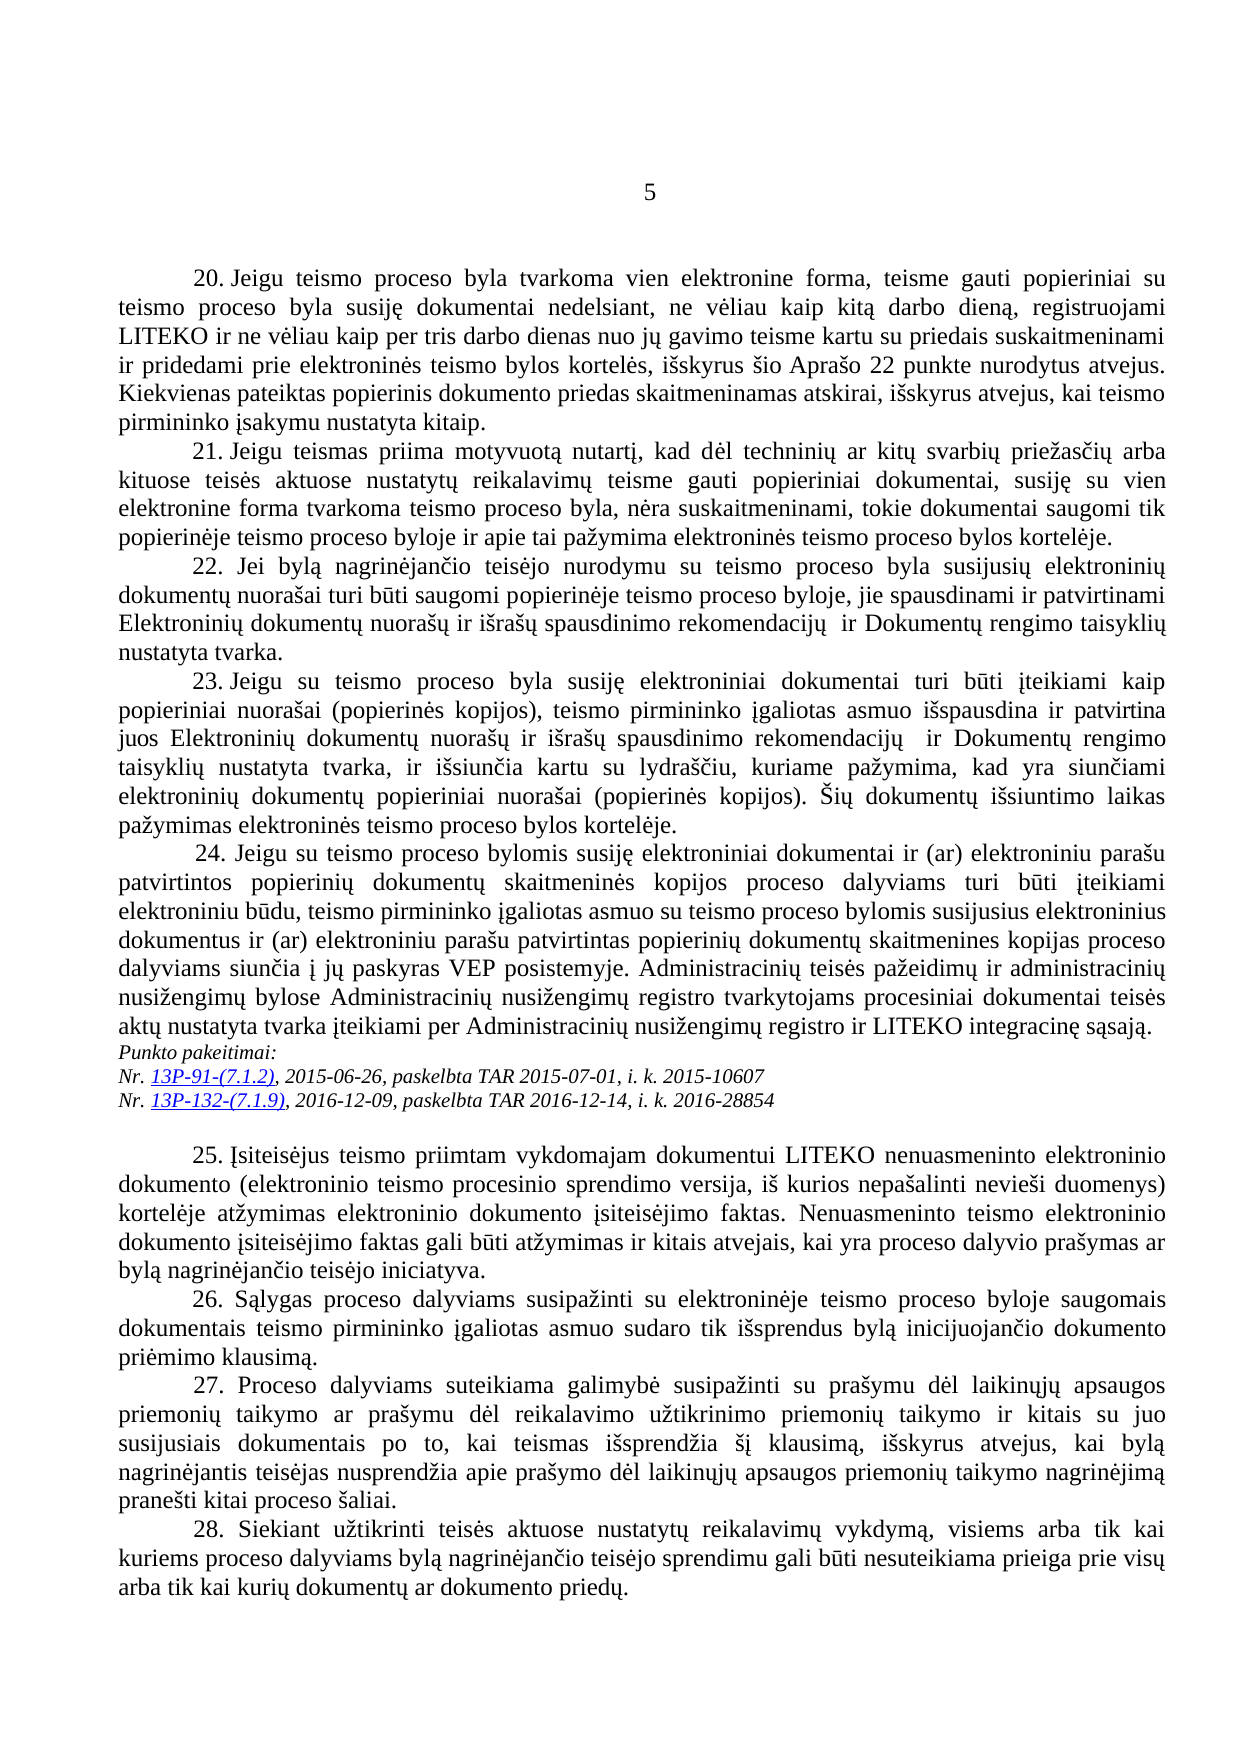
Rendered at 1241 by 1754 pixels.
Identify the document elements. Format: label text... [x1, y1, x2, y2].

text Punkto pakeitimai: [118, 1040, 1181, 1064]
text 27. Proceso dalyviams suteikiama galimybė susipažinti su prašymu dėl laikinųjų apsaugos priemonių taikymo ar prašymu dėl reikalavimo užtikrinimo priemonių taikymo ir kitais su juo susijusiais dokumentais po to, kai teismas išsprendžia šį klausimą, išskyrus atvejus, kai bylą nagrinėjantis teisėjas nusprendžia apie prašymo dėl laikinųjų apsaugos priemonių taikymo nagrinėjimą pranešti kitai proceso šaliai. [118, 1371, 1166, 1514]
text Nr. 13P-91-(7.1.2), 2015-06-26, paskelbta TAR 2015-07-01, i. k. 2015-10607 [118, 1064, 1181, 1088]
text Nr. 13P-132-(7.1.9), 2016-12-09, paskelbta TAR 2016-12-14, i. k. 2016-28854 [118, 1088, 1181, 1112]
text 28. Siekiant užtikrinti teisės aktuose nustatytų reikalavimų vykdymą, visiems arba tik kai kuriems proceso dalyviams bylą nagrinėjančio teisėjo sprendimu gali būti nesuteikiama prieiga prie visų arba tik kai kurių dokumentų ar dokumento priedų. [118, 1514, 1166, 1601]
text 21. Jeigu teismas priima motyvuotą nutartį, kad dėl techninių ar kitų svarbių priežasčių arba kituose teisės aktuose nustatytų reikalavimų teisme gauti popieriniai dokumentai, susiję su vien elektronine forma tvarkoma teismo proceso byla, nėra suskaitmeninami, tokie dokumentai saugomi tik popierinėje teismo proceso byloje ir apie tai pažymima elektroninės teismo proceso bylos kortelėje. [118, 436, 1166, 551]
text 25. Įsiteisėjus teismo priimtam vykdomajam dokumentui LITEKO nenuasmeninto elektroninio dokumento (elektroninio teismo procesinio sprendimo versija, iš kurios nepašalinti nevieši duomenys) kortelėje atžymimas elektroninio dokumento įsiteisėjimo faktas. Nenuasmeninto teismo elektroninio dokumento įsiteisėjimo faktas gali būti atžymimas ir kitais atvejais, kai yra proceso dalyvio prašymas ar bylą nagrinėjančio teisėjo iniciatyva. [118, 1141, 1166, 1284]
text 22. Jei bylą nagrinėjančio teisėjo nurodymu su teismo proceso byla susijusių elektroninių dokumentų nuorašai turi būti saugomi popierinėje teismo proceso byloje, jie spausdinami ir patvirtinami Elektroninių dokumentų nuorašų ir išrašų spausdinimo rekomendacijų ir Dokumentų rengimo taisyklių nustatyta tvarka. [118, 551, 1166, 666]
text 26. Sąlygas proceso dalyviams susipažinti su elektroninėje teismo proceso byloje saugomais dokumentais teismo pirmininko įgaliotas asmuo sudaro tik išsprendus bylą inicijuojančio dokumento priėmimo klausimą. [118, 1284, 1166, 1371]
text 24. Jeigu su teismo proceso bylomis susiję elektroniniai dokumentai ir (ar) elektroniniu parašu patvirtintos popierinių dokumentų skaitmeninės kopijos proceso dalyviams turi būti įteikiami elektroniniu būdu, teismo pirmininko įgaliotas asmuo su teismo proceso bylomis susijusius elektroninius dokumentus ir (ar) elektroniniu parašu patvirtintas popierinių dokumentų skaitmenines kopijas proceso dalyviams siunčia į jų paskyras VEP posistemyje. Administracinių teisės pažeidimų ir administracinių nusižengimų bylose Administracinių nusižengimų registro tvarkytojams procesiniai dokumentai teisės aktų nustatyta tvarka įteikiami per Administracinių nusižengimų registro ir LITEKO integracinę sąsają. [118, 838, 1167, 1040]
text 23. Jeigu su teismo proceso byla susiję elektroniniai dokumentai turi būti įteikiami kaip popieriniai nuorašai (popierinės kopijos), teismo pirmininko įgaliotas asmuo išspausdina ir patvirtina juos Elektroninių dokumentų nuorašų ir išrašų spausdinimo rekomendacijų ir Dokumentų rengimo taisyklių nustatyta tvarka, ir išsiunčia kartu su lydraščiu, kuriame pažymima, kad yra siunčiami elektroninių dokumentų popieriniai nuorašai (popierinės kopijos). Šių dokumentų išsiuntimo laikas pažymimas elektroninės teismo proceso bylos kortelėje. [118, 666, 1166, 838]
text 20. Jeigu teismo proceso byla tvarkoma vien elektronine forma, teisme gauti popieriniai su teismo proceso byla susiję dokumentai nedelsiant, ne vėliau kaip kitą darbo dieną, registruojami LITEKO ir ne vėliau kaip per tris darbo dienas nuo jų gavimo teisme kartu su priedais suskaitmeninami ir pridedami prie elektroninės teismo bylos kortelės, išskyrus šio Aprašo 22 punkte nurodytus atvejus. Kiekvienas pateiktas popierinis dokumento priedas skaitmeninamas atskirai, išskyrus atvejus, kai teismo pirmininko įsakymu nustatyta kitaip. [118, 263, 1166, 436]
